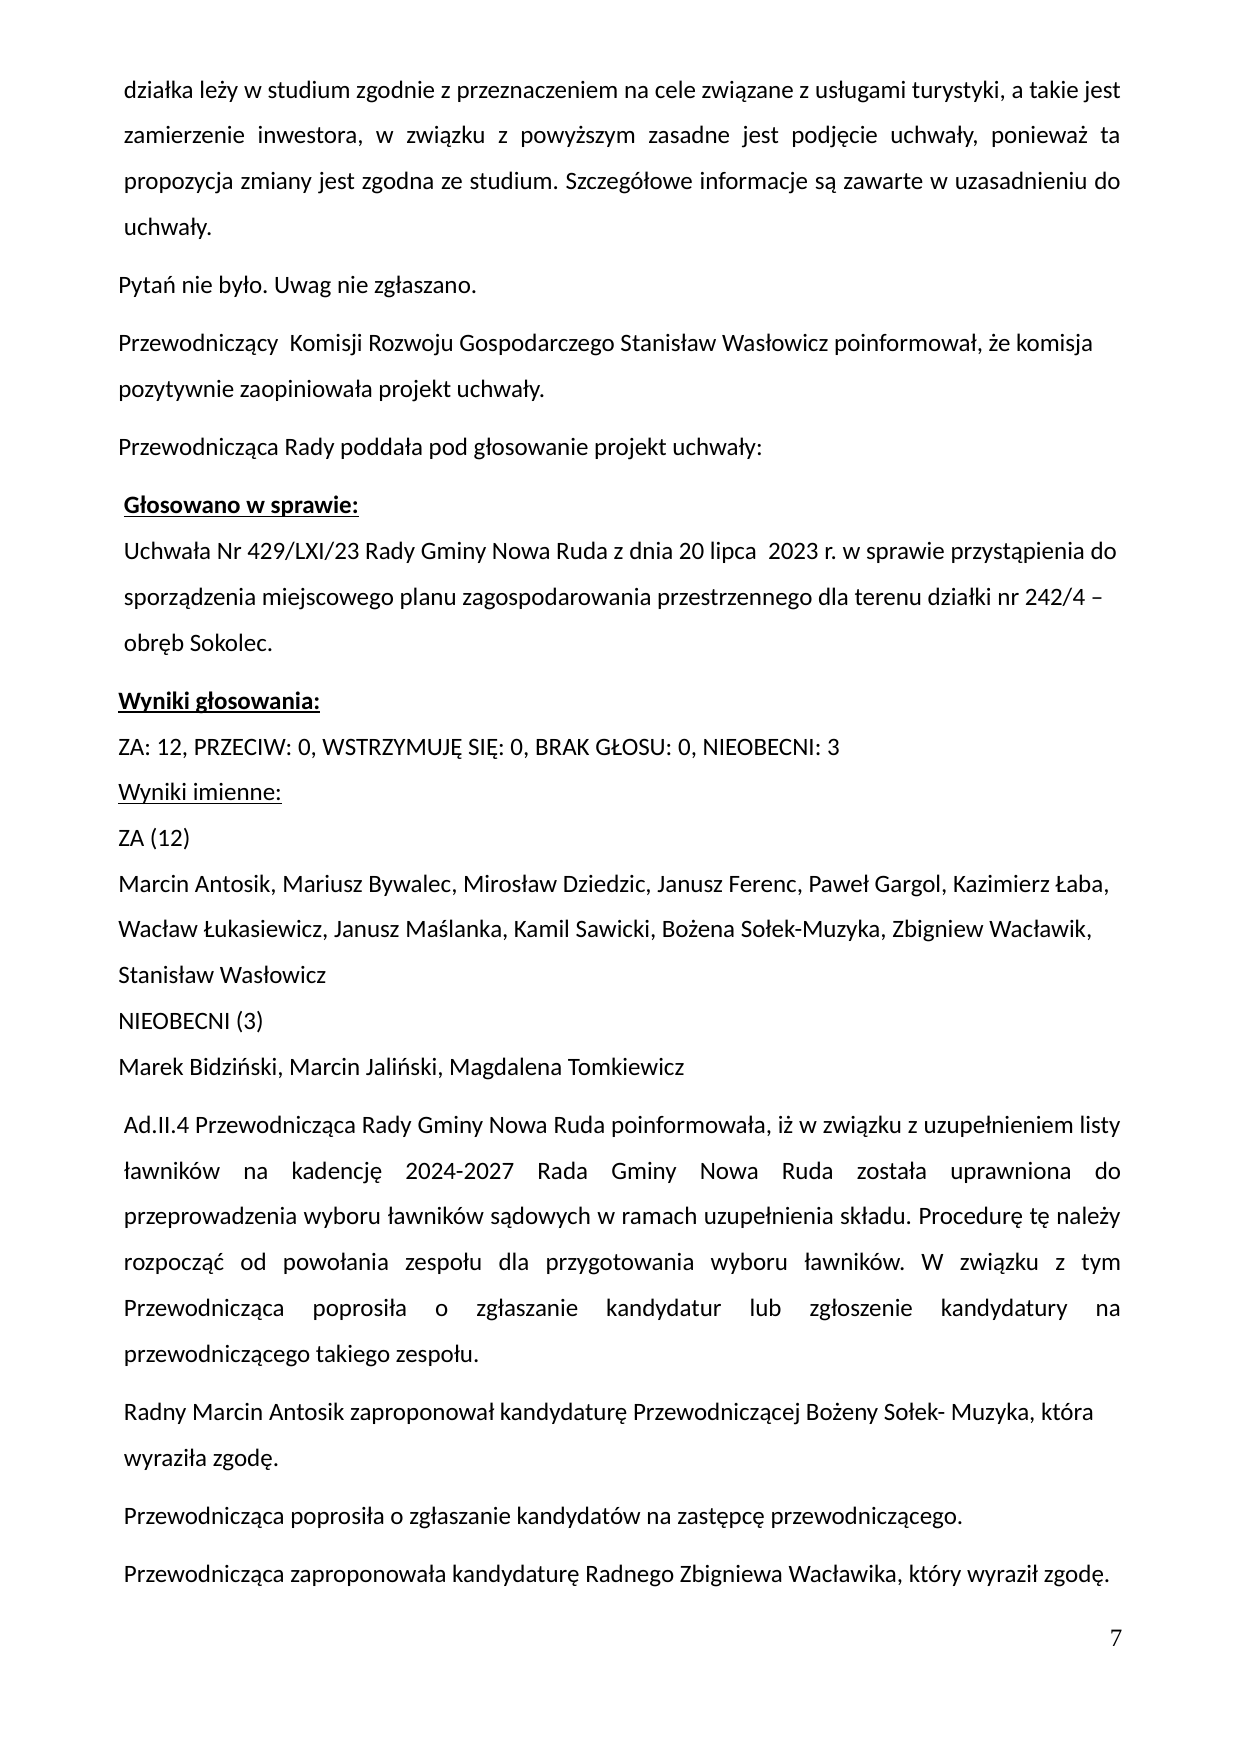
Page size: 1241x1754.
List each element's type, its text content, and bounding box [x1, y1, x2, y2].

list Głosowano w sprawie: Uchwała Nr 429/LXI/23 Rady Gminy Nowa Ruda z dnia 20 lipca 2023 r. w sprawie przystąpienia do sporządzenia miejscowego planu zagospodarowania przestrzennego dla terenu działki nr 242/4 – obręb Sokolec. [124, 489, 1122, 657]
text Przewodniczący Komisji Rozwoju Gospodarczego Stanisław Wasłowicz poinformował, że komisja pozytywnie zaopiniowała projekt uchwały. [118, 327, 1122, 404]
list Radny Marcin Antosik zaproponował kandydaturę Przewodniczącej Bożeny Sołek- Muzyka, która wyraziła zgodę. [124, 1396, 1122, 1472]
list Przewodnicząca poprosiła o zgłaszanie kandydatów na zastępcę przewodniczącego. [124, 1500, 1122, 1530]
list Ad.II.4 Przewodnicząca Rady Gminy Nowa Ruda poinformowała, iż w związku z uzupełnieniem listy ławników na kadencję 2024-2027 Rada Gminy Nowa Ruda została uprawniona do przeprowadzenia wyboru ławników sądowych w ramach uzupełnienia składu. Procedurę tę należy rozpocząć od powołania zespołu dla przygotowania wyboru ławników. W związku z tym Przewodnicząca poprosiła o zgłaszanie kandydatur lub zgłoszenie kandydatury na przewodniczącego takiego zespołu. [124, 1109, 1122, 1368]
text Przewodnicząca Rady poddała pod głosowanie projekt uchwały: [118, 431, 1122, 462]
list działka leży w studium zgodnie z przeznaczeniem na cele związane z usługami turystyki, a takie jest zamierzenie inwestora, w związku z powyższym zasadne jest podjęcie uchwały, ponieważ ta propozycja zmiany jest zgodna ze studium. Szczegółowe informacje są zawarte w uzasadnieniu do uchwały. [124, 74, 1122, 241]
text Pytań nie było. Uwag nie zgłaszano. [118, 269, 1122, 300]
text Wyniki głosowania: ZA: 12, PRZECIW: 0, WSTRZYMUJĘ SIĘ: 0, BRAK GŁOSU: 0, NIEOBECNI: 3 Wyniki imienne: ZA (12) Marcin Antosik, Mariusz Bywalec, Mirosław Dziedzic, Janusz Ferenc, Paweł Gargol, Kazimierz Łaba, Wacław Łukasiewicz, Janusz Maślanka, Kamil Sawicki, Bożena Sołek-Muzyka, Zbigniew Wacławik, Stanisław Wasłowicz NIEOBECNI (3) Marek Bidziński, Marcin Jaliński, Magdalena Tomkiewicz [118, 685, 1122, 1081]
list Przewodnicząca zaproponowała kandydaturę Radnego Zbigniewa Wacławika, który wyraził zgodę. [124, 1558, 1122, 1589]
